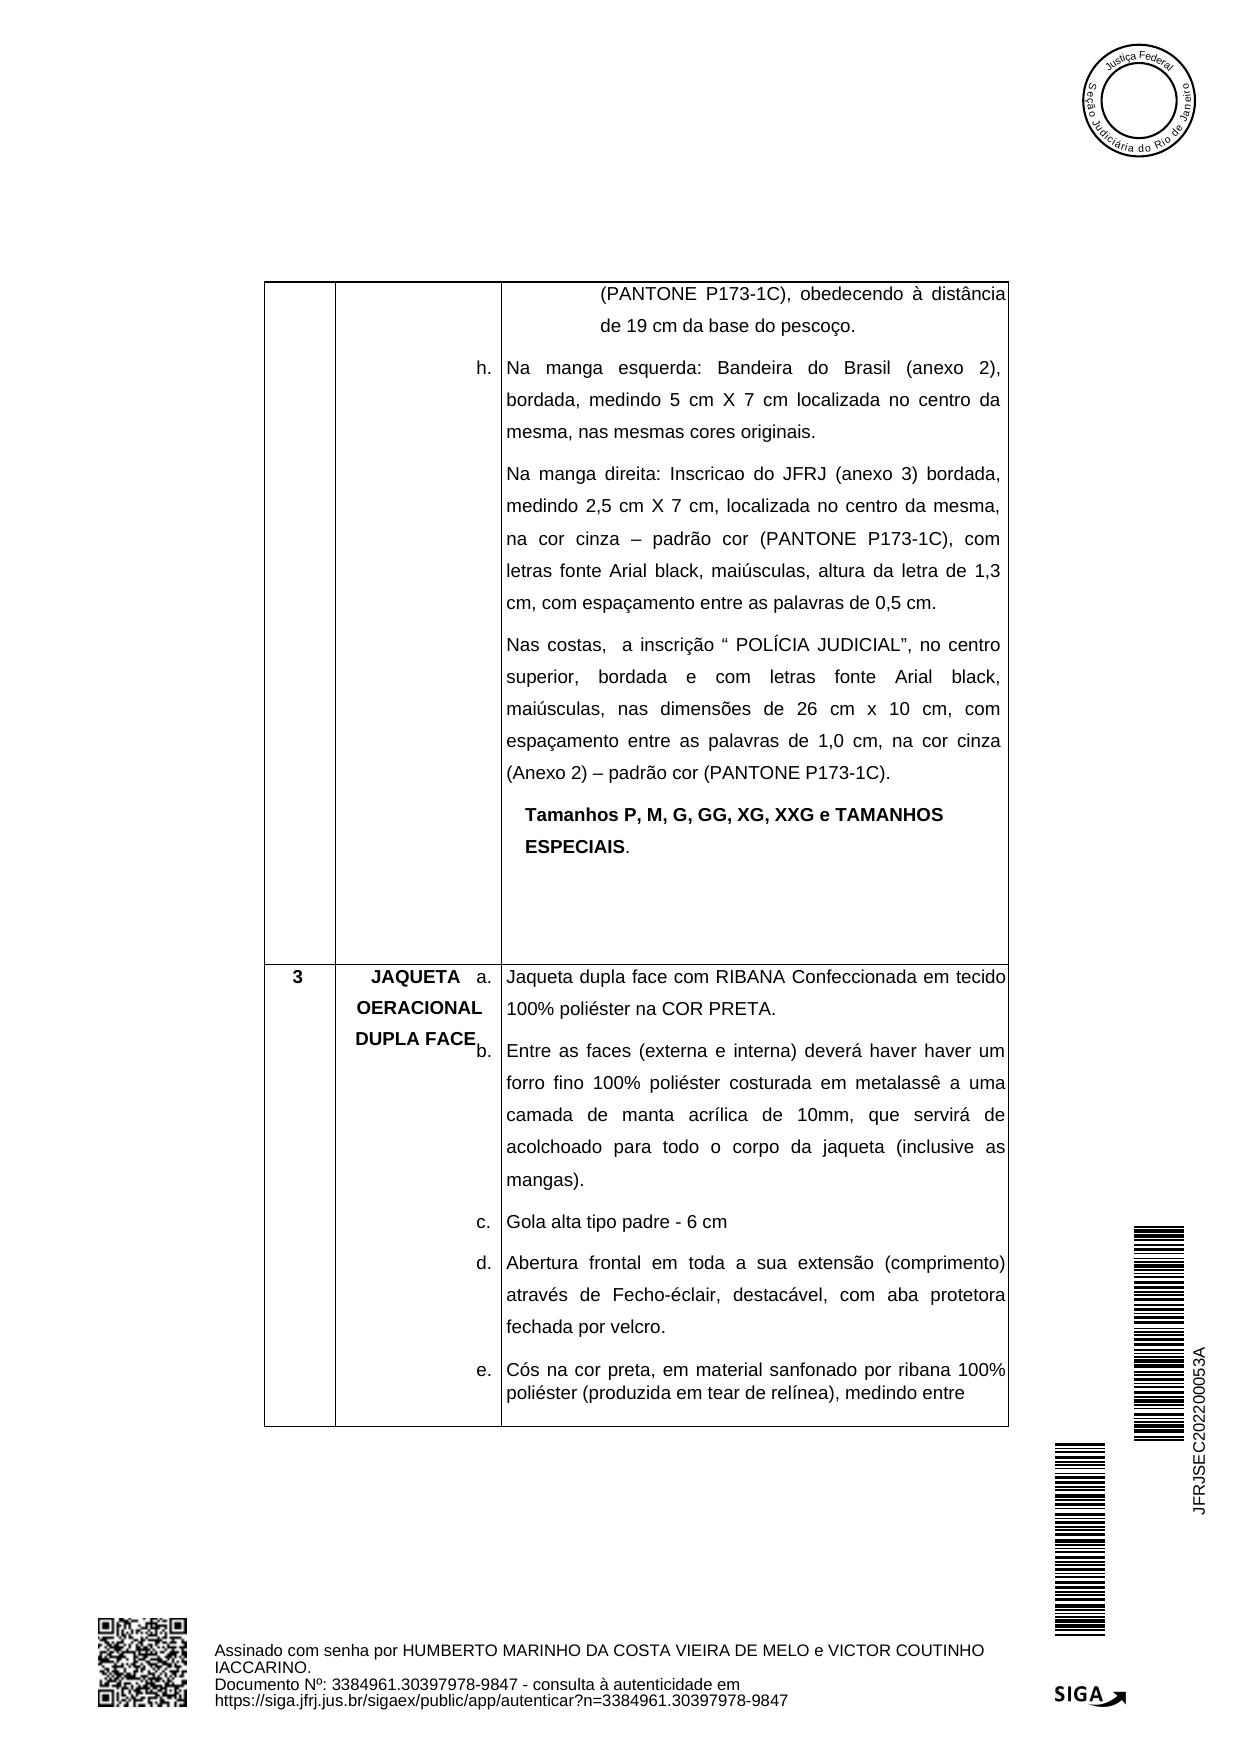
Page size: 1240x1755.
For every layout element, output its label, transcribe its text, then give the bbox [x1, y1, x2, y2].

table_cell Jaqueta dupla face com RIBANA Confeccionada em tecido 100% poliéster na COR PRETA. Entre as faces (externa e interna) deverá haver haver um forro fino 100% poliéster costurada em metalassê a uma camada de manta acrílica de 10mm, que servirá de acolchoado para todo o corpo da jaqueta (inclusive as mangas). Gola alta tipo padre - 6 cm Abertura frontal em toda a sua extensão (comprimento) através de Fecho-éclair, destacável, com aba protetora fechada por velcro. Cós na cor preta, em material sanfonado por ribana 100% poliéster (produzida em tear de relínea), medindo entre [502, 965, 1008, 1426]
table_header (PANTONE P173-1C), obedecendo à distância de 19 cm da base do pescoço. Na manga esquerda: Bandeira do Brasil (anexo 2), bordada, medindo 5 cm X 7 cm localizada no centro da mesma, nas mesmas cores originais. Na manga direita: Inscricao do JFRJ (anexo 3) bordada, medindo 2,5 cm X 7 cm, localizada no centro da mesma, na cor cinza – padrão cor (PANTONE P173-1C), com letras fonte Arial black, maiúsculas, altura da letra de 1,3 cm, com espaçamento entre as palavras de 0,5 cm. Nas costas, a inscrição “ POLÍCIA JUDICIAL”, no centro superior, bordada e com letras fonte Arial black, maiúsculas, nas dimensões de 26 cm x 10 cm, com espaçamento entre as palavras de 1,0 cm, na cor cinza (Anexo 2) – padrão cor (PANTONE P173-1C). Tamanhos P, M, G, GG, XG, XXG e TAMANHOS ESPECIAIS. [502, 283, 1008, 964]
table_header [336, 283, 501, 964]
table_cell 3 [265, 965, 335, 1426]
table_cell JAQUETA OERACIONAL DUPLA FACE [336, 965, 501, 1426]
table_header [265, 283, 335, 964]
